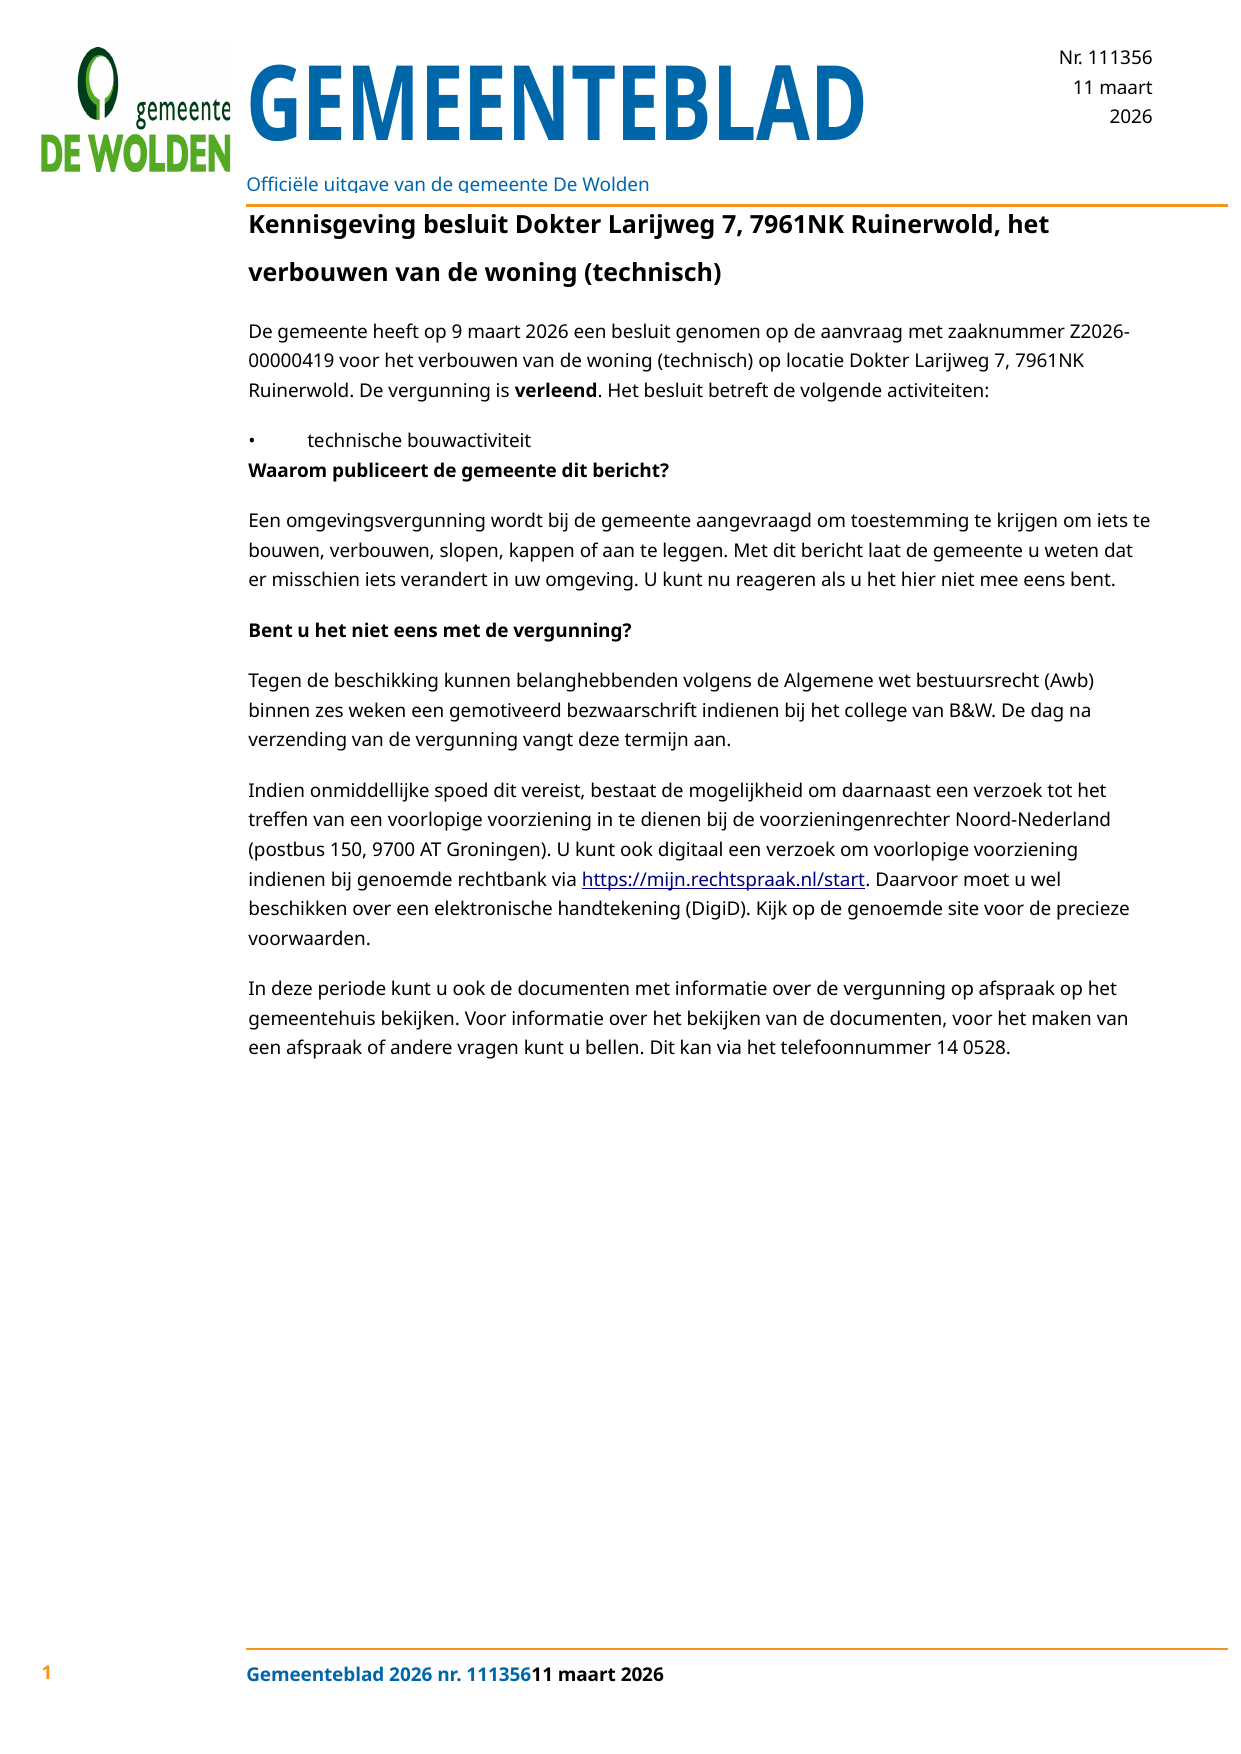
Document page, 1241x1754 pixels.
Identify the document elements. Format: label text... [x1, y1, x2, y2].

text Indien onmiddellijke spoed dit vereist, bestaat de mogelijkheid om daarnaast een verzoek tot het treffen van een voorlopige voorziening in te dienen bij de voorzieningenrechter Noord-Nederland (postbus 150, 9700 AT Groningen). U kunt ook digitaal een verzoek om voorlopige voorziening indienen bij genoemde rechtbank via https://mijn.rechtspraak.nl/start. Daarvoor moet u wel beschikken over een elektronische handtekening (DigiD). Kijk op de genoemde site voor de precieze voorwaarden. [248, 777, 1152, 951]
text De gemeente heeft op 9 maart 2026 een besluit genomen op de aanvraag met zaaknummer Z2026-00000419 voor het verbouwen van de woning (technisch) op locatie Dokter Larijweg 7, 7961NK Ruinerwold. De vergunning is verleend. Het besluit betreft de volgende activiteiten: [248, 318, 1152, 403]
text Waarom publiceert de gemeente dit bericht? [248, 457, 1152, 483]
text Een omgevingsvergunning wordt bij de gemeente aangevraagd om toestemming te krijgen om iets te bouwen, verbouwen, slopen, kappen of aan te leggen. Met dit bericht laat de gemeente u weten dat er misschien iets verandert in uw omgeving. U kunt nu reageren als u het hier niet mee eens bent. [248, 507, 1152, 592]
picture [41, 47, 231, 172]
text Bent u het niet eens met de vergunning? [248, 617, 1152, 643]
text Tegen de beschikking kunnen belanghebbenden volgens de Algemene wet bestuursrecht (Awb) binnen zes weken een gemotiveerd bezwaarschrift indienen bij het college van B&W. De dag na verzending van de vergunning vangt deze termijn aan. [248, 667, 1152, 752]
text In deze periode kunt u ook de documenten met informatie over de vergunning op afspraak op het gemeentehuis bekijken. Voor informatie over het bekijken van de documenten, voor het maken van een afspraak of andere vragen kunt u bellen. Dit kan via het telefoonnummer 14 0528. [248, 975, 1152, 1060]
list technische bouwactiviteit [248, 427, 1152, 453]
text Kennisgeving besluit Dokter Larijweg 7, 7961NK Ruinerwold, het verbouwen van de woning (technisch) [248, 207, 1152, 288]
